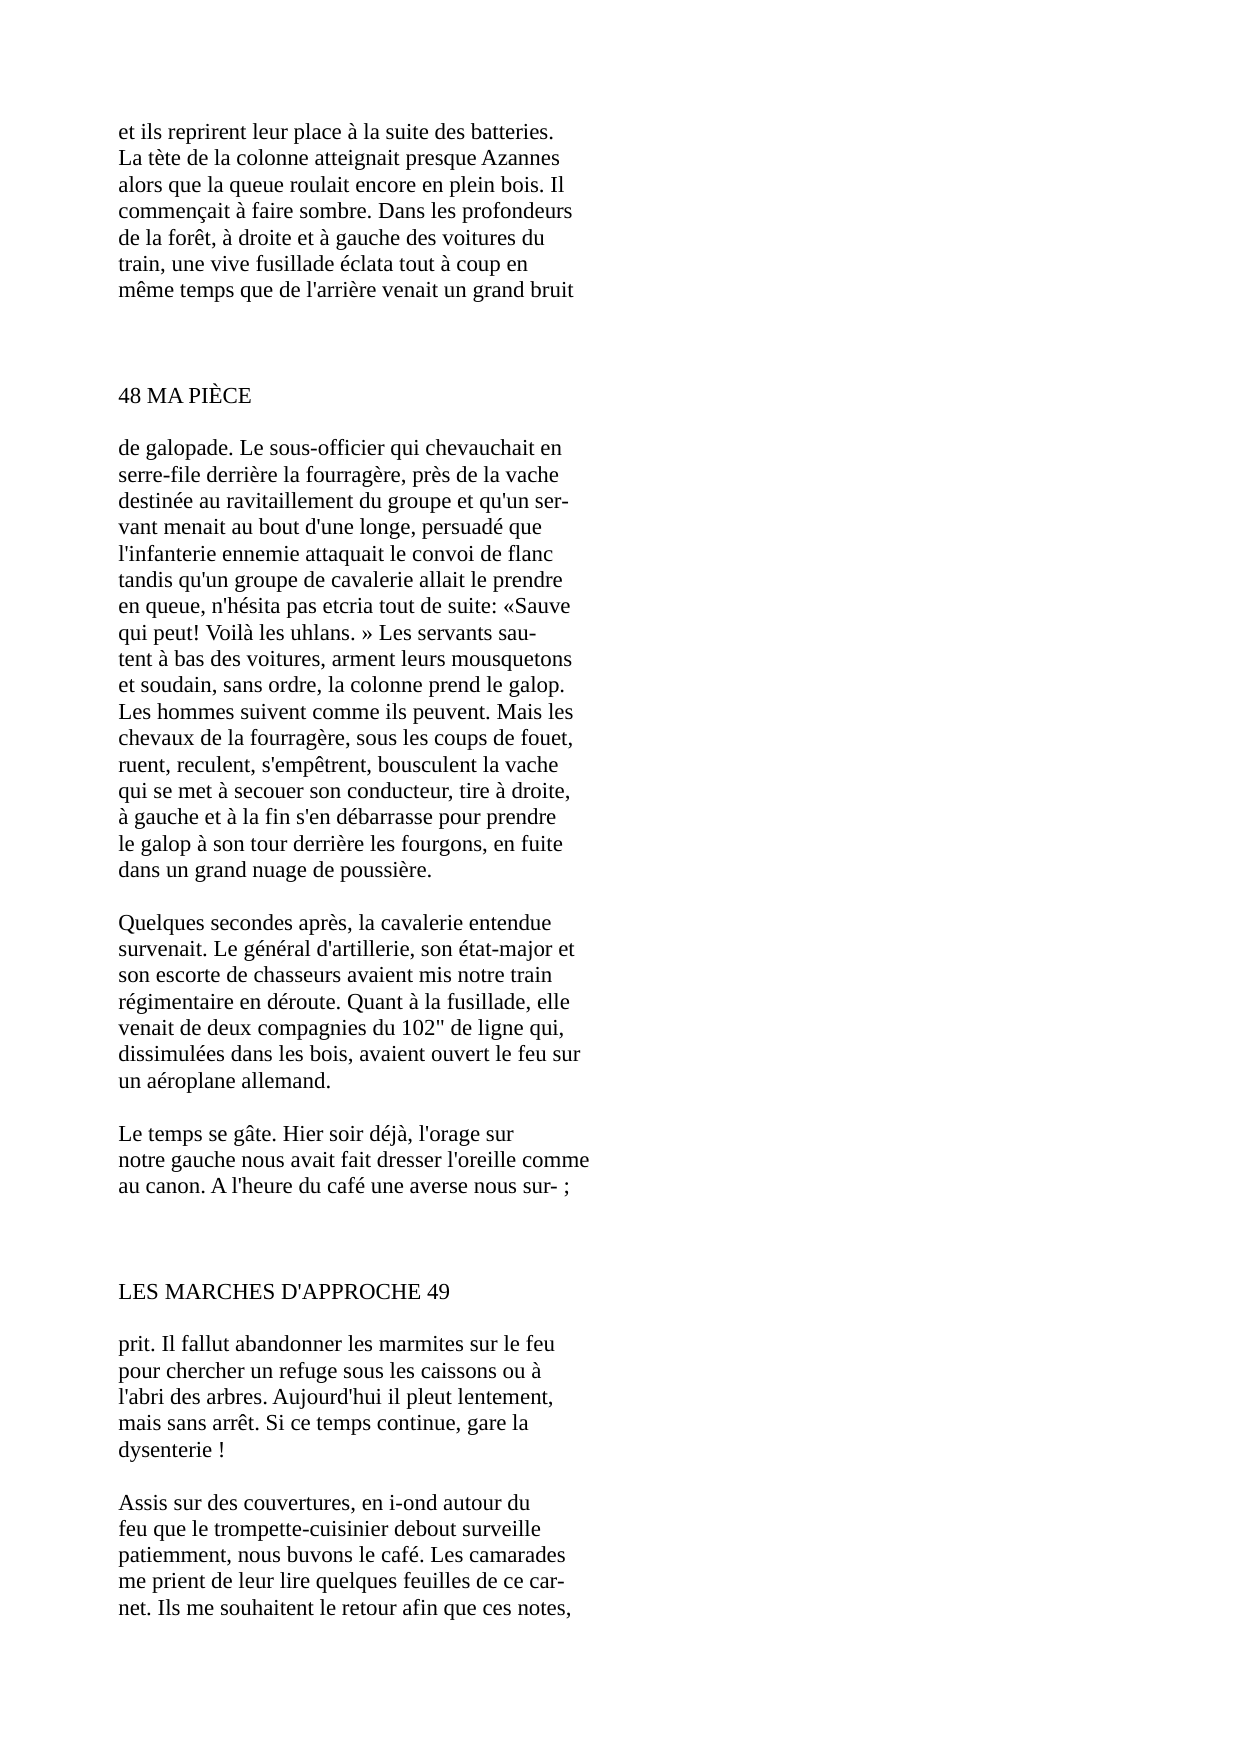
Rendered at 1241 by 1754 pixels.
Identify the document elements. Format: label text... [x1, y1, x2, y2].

text de galopade. Le sous-officier qui chevauchait en [118, 434, 1122, 461]
text survenait. Le général d'artillerie, son état-major et [118, 935, 1122, 961]
text dysenterie ! [118, 1436, 1122, 1462]
text alors que la queue roulait encore en plein bois. Il [118, 171, 1122, 197]
text le galop à son tour derrière les fourgons, en fuite [118, 830, 1122, 856]
text Quelques secondes après, la cavalerie entendue [118, 909, 1122, 935]
text prit. Il fallut abandonner les marmites sur le feu [118, 1330, 1122, 1357]
text en queue, n'hésita pas etcria tout de suite: «Sauve [118, 592, 1122, 619]
text ruent, reculent, s'empêtrent, bousculent la vache [118, 751, 1122, 777]
text au canon. A l'heure du café une averse nous sur- ; [118, 1172, 1122, 1199]
text tent à bas des voitures, arment leurs mousquetons [118, 645, 1122, 672]
text l'abri des arbres. Aujourd'hui il pleut lentement, [118, 1383, 1122, 1409]
text Le temps se gâte. Hier soir déjà, l'orage sur [118, 1119, 1122, 1146]
text feu que le trompette-cuisinier debout surveille [118, 1515, 1122, 1541]
text régimentaire en déroute. Quant à la fusillade, elle [118, 988, 1122, 1014]
text même temps que de l'arrière venait un grand bruit [118, 276, 1122, 303]
text vant menait au bout d'une longe, persuadé que [118, 513, 1122, 540]
text me prient de leur lire quelques feuilles de ce car- [118, 1568, 1122, 1594]
text Assis sur des couvertures, en i-ond autour du [118, 1488, 1122, 1515]
text serre-file derrière la fourragère, près de la vache [118, 461, 1122, 487]
text et soudain, sans ordre, la colonne prend le galop. [118, 672, 1122, 698]
text Les hommes suivent comme ils peuvent. Mais les [118, 698, 1122, 724]
text notre gauche nous avait fait dresser l'oreille comme [118, 1146, 1122, 1172]
text LES MARCHES D'APPROCHE 49 [118, 1278, 1122, 1304]
text chevaux de la fourragère, sous les coups de fouet, [118, 724, 1122, 751]
text La tète de la colonne atteignait presque Azannes [118, 144, 1122, 171]
text son escorte de chasseurs avaient mis notre train [118, 961, 1122, 988]
text l'infanterie ennemie attaquait le convoi de flanc [118, 540, 1122, 566]
text pour chercher un refuge sous les caissons ou à [118, 1357, 1122, 1383]
text venait de deux compagnies du 102" de ligne qui, [118, 1014, 1122, 1041]
text patiemment, nous buvons le café. Les camarades [118, 1541, 1122, 1568]
text dissimulées dans les bois, avaient ouvert le feu sur [118, 1041, 1122, 1067]
text dans un grand nuage de poussière. [118, 856, 1122, 882]
text tandis qu'un groupe de cavalerie allait le prendre [118, 566, 1122, 592]
text qui peut! Voilà les uhlans. » Les servants sau- [118, 619, 1122, 645]
text de la forêt, à droite et à gauche des voitures du [118, 223, 1122, 250]
text net. Ils me souhaitent le retour afin que ces notes, [118, 1594, 1122, 1620]
text commençait à faire sombre. Dans les profondeurs [118, 197, 1122, 223]
text et ils reprirent leur place à la suite des batteries. [118, 118, 1122, 144]
text destinée au ravitaillement du groupe et qu'un ser- [118, 487, 1122, 513]
text qui se met à secouer son conducteur, tire à droite, [118, 777, 1122, 803]
text à gauche et à la fin s'en débarrasse pour prendre [118, 803, 1122, 830]
text un aéroplane allemand. [118, 1067, 1122, 1093]
text train, une vive fusillade éclata tout à coup en [118, 250, 1122, 276]
text 48 MA PIÈCE [118, 382, 1122, 408]
text mais sans arrêt. Si ce temps continue, gare la [118, 1409, 1122, 1436]
